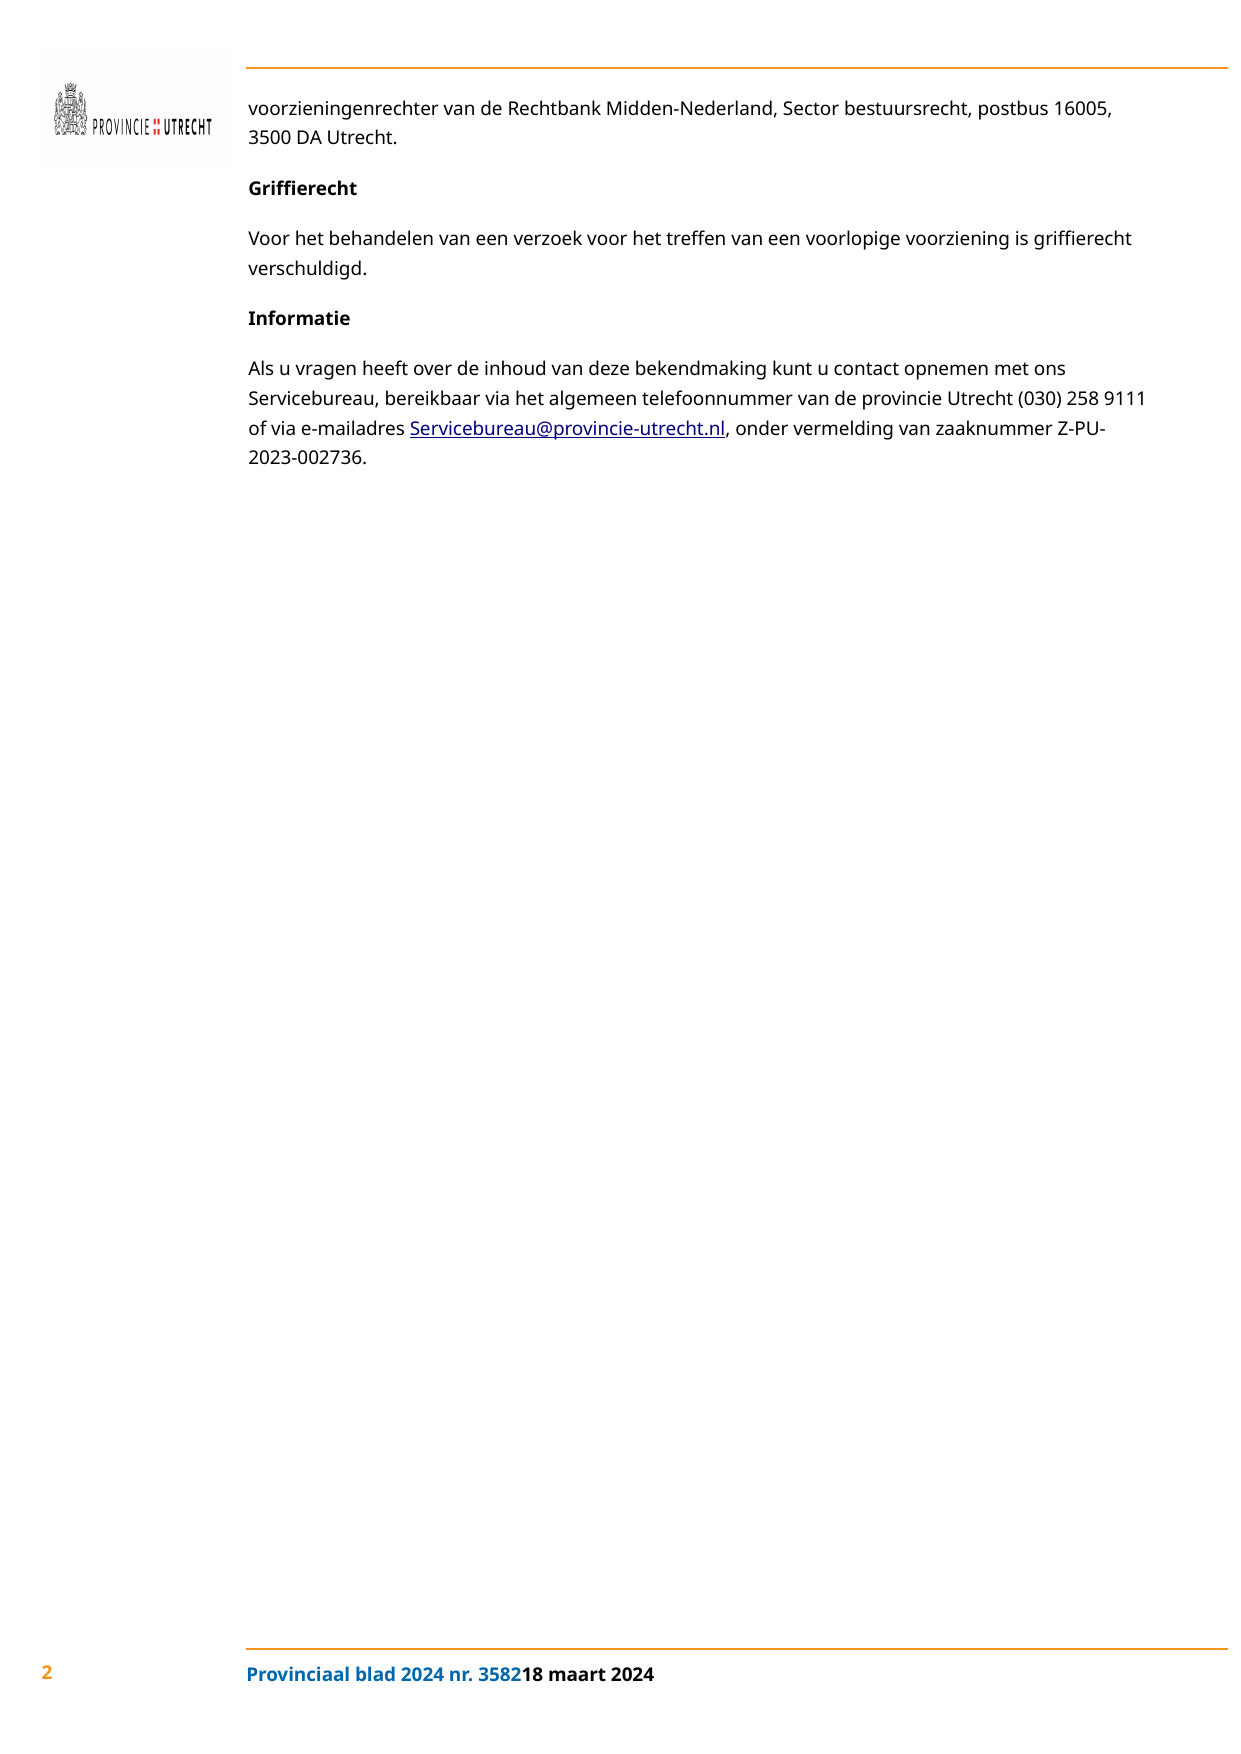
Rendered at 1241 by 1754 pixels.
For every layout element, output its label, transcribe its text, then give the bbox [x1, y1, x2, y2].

picture [41, 47, 231, 172]
text Voor het behandelen van een verzoek voor het treffen van een voorlopige voorziening is griffierecht verschuldigd. [248, 225, 1152, 281]
text voorzieningenrechter van de Rechtbank Midden-Nederland, Sector bestuursrecht, postbus 16005, 3500 DA Utrecht. [248, 95, 1152, 150]
text Als u vragen heeft over de inhoud van deze bekendmaking kunt u contact opnemen met ons Servicebureau, bereikbaar via het algemeen telefoonnummer van de provincie Utrecht (030) 258 9111 of via e-mailadres Servicebureau@provincie-utrecht.nl, onder vermelding van zaaknummer Z-PU-2023-002736. [248, 356, 1152, 470]
text Griffierecht [248, 175, 1152, 201]
text Informatie [248, 305, 1152, 331]
